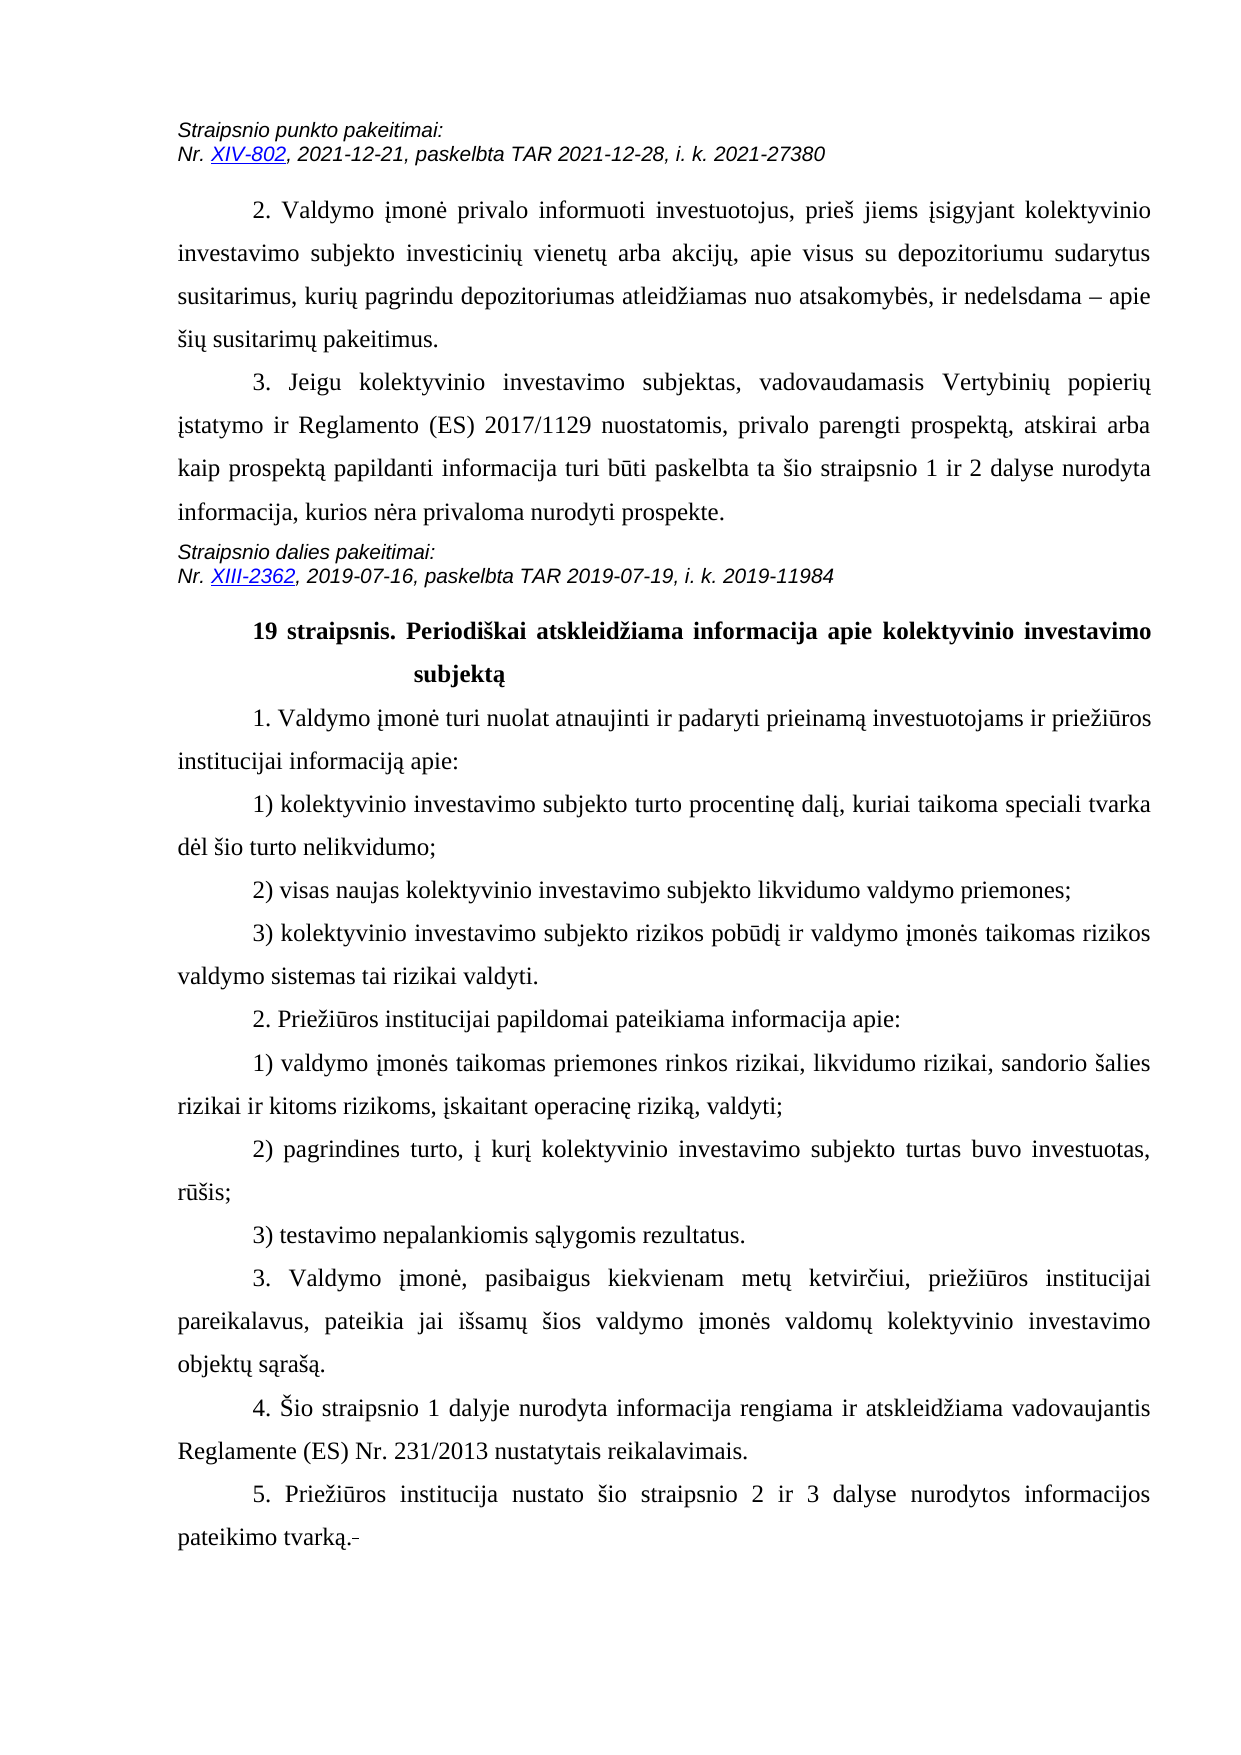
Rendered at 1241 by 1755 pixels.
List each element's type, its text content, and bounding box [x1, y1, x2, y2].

text 5. Priežiūros institucija nustato šio straipsnio 2 ir 3 dalyse nurodytos informacijos pateikimo tvarką. [177, 1479, 1152, 1551]
text 2. Valdymo įmonė privalo informuoti investuotojus, prieš jiems įsigyjant kolektyvinio investavimo subjekto investicinių vienetų arba akcijų, apie visus su depozitoriumu sudarytus susitarimus, kurių pagrindu depozitoriumas atleidžiamas nuo atsakomybės, ir nedelsdama – apie šių susitarimų pakeitimus. [177, 195, 1152, 353]
text Straipsnio dalies pakeitimai: [177, 540, 1152, 564]
text 2. Priežiūros institucijai papildomai pateikiama informacija apie: [177, 1004, 1152, 1033]
text 2) visas naujas kolektyvinio investavimo subjekto likvidumo valdymo priemones; [177, 875, 1152, 904]
text Straipsnio punkto pakeitimai: [177, 118, 1152, 142]
text Nr. XIII-2362, 2019-07-16, paskelbta TAR 2019-07-19, i. k. 2019-11984 [177, 564, 1152, 588]
text 4. Šio straipsnio 1 dalyje nurodyta informacija rengiama ir atskleidžiama vadovaujantis Reglamente (ES) Nr. 231/2013 nustatytais reikalavimais. [177, 1393, 1152, 1464]
text Nr. XIV-802, 2021-12-21, paskelbta TAR 2021-12-28, i. k. 2021-27380 [177, 142, 1152, 166]
text 1) valdymo įmonės taikomas priemones rinkos rizikai, likvidumo rizikai, sandorio šalies rizikai ir kitoms rizikoms, įskaitant operacinę riziką, valdyti; [177, 1048, 1152, 1119]
text 19 straipsnis. Periodiškai atskleidžiama informacija apie kolektyvinio investavimo subjektą [252, 616, 1152, 688]
text 2) pagrindines turto, į kurį kolektyvinio investavimo subjekto turtas buvo investuotas, rūšis; [177, 1134, 1152, 1206]
text 3) testavimo nepalankiomis sąlygomis rezultatus. [177, 1220, 1152, 1249]
text 3. Jeigu kolektyvinio investavimo subjektas, vadovaudamasis Vertybinių popierių įstatymo ir Reglamento (ES) 2017/1129 nuostatomis, privalo parengti prospektą, atskirai arba kaip prospektą papildanti informacija turi būti paskelbta ta šio straipsnio 1 ir 2 dalyse nurodyta informacija, kurios nėra privaloma nurodyti prospekte. [177, 367, 1152, 525]
text 3) kolektyvinio investavimo subjekto rizikos pobūdį ir valdymo įmonės taikomas rizikos valdymo sistemas tai rizikai valdyti. [177, 918, 1152, 990]
text 3. Valdymo įmonė, pasibaigus kiekvienam metų ketvirčiui, priežiūros institucijai pareikalavus, pateikia jai išsamų šios valdymo įmonės valdomų kolektyvinio investavimo objektų sąrašą. [177, 1263, 1152, 1378]
text 1. Valdymo įmonė turi nuolat atnaujinti ir padaryti prieinamą investuotojams ir priežiūros institucijai informaciją apie: [177, 703, 1152, 774]
text 1) kolektyvinio investavimo subjekto turto procentinę dalį, kuriai taikoma speciali tvarka dėl šio turto nelikvidumo; [177, 789, 1152, 861]
